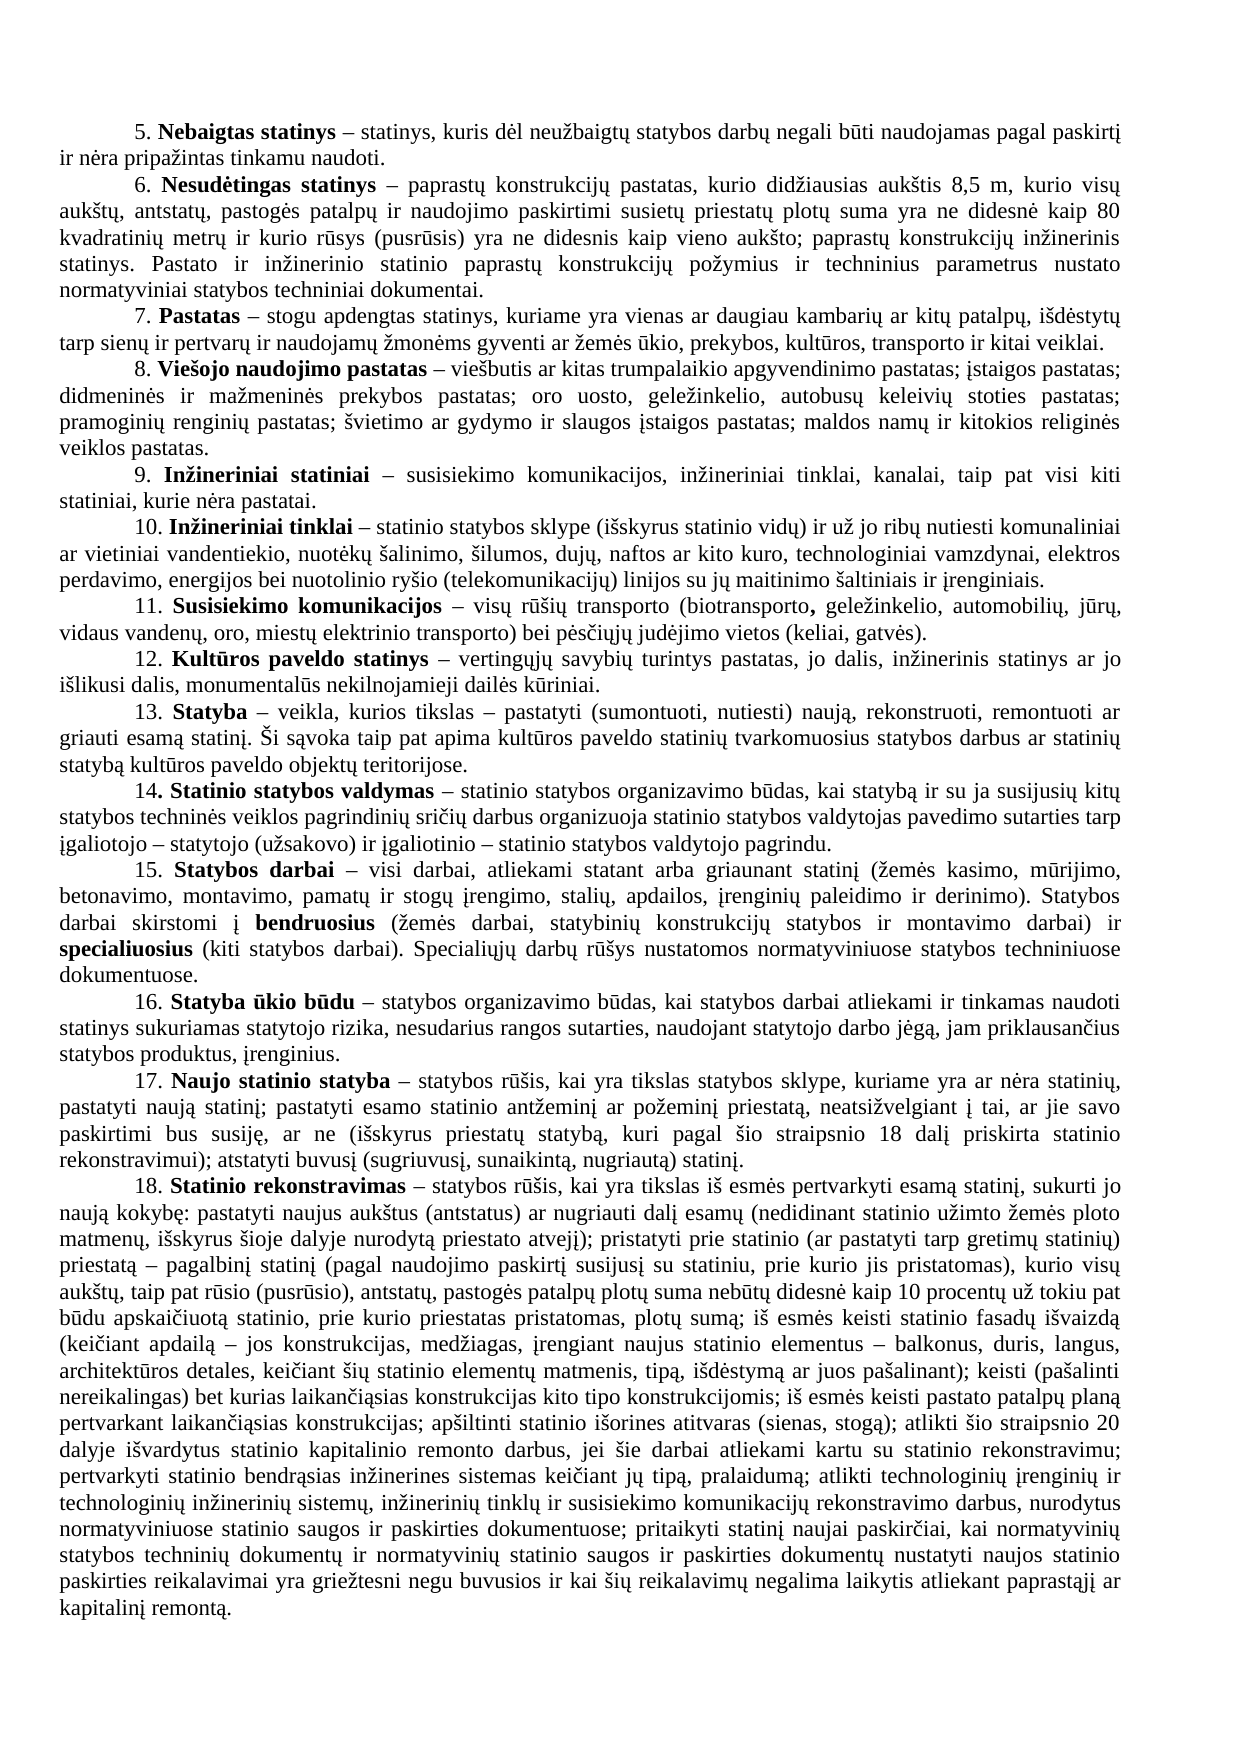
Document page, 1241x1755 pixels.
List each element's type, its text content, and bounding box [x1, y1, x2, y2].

text 13. Statyba – veikla, kurios tikslas – pastatyti (sumontuoti, nutiesti) naują, rekonstruoti, remontuoti ar griauti esamą statinį. Ši sąvoka taip pat apima kultūros paveldo statinių tvarkomuosius statybos darbus ar statinių statybą kultūros paveldo objektų teritorijose. [59, 698, 1122, 777]
text 17. Naujo statinio statyba – statybos rūšis, kai yra tikslas statybos sklype, kuriame yra ar nėra statinių, pastatyti naują statinį; pastatyti esamo statinio antžeminį ar požeminį priestatą, neatsižvelgiant į tai, ar jie savo paskirtimi bus susiję, ar ne (išskyrus priestatų statybą, kuri pagal šio straipsnio 18 dalį priskirta statinio rekonstravimui); atstatyti buvusį (sugriuvusį, sunaikintą, nugriautą) statinį. [59, 1067, 1122, 1172]
text 11. Susisiekimo komunikacijos – visų rūšių transporto (biotransporto, geležinkelio, automobilių, jūrų, vidaus vandenų, oro, miestų elektrinio transporto) bei pėsčiųjų judėjimo vietos (keliai, gatvės). [59, 592, 1122, 645]
text 6. Nesudėtingas statinys – paprastų konstrukcijų pastatas, kurio didžiausias aukštis 8,5 m, kurio visų aukštų, antstatų, pastogės patalpų ir naudojimo paskirtimi susietų priestatų plotų suma yra ne didesnė kaip 80 kvadratinių metrų ir kurio rūsys (pusrūsis) yra ne didesnis kaip vieno aukšto; paprastų konstrukcijų inžinerinis statinys. Pastato ir inžinerinio statinio paprastų konstrukcijų požymius ir techninius parametrus nustato normatyviniai statybos techniniai dokumentai. [59, 171, 1122, 303]
text 8. Viešojo naudojimo pastatas – viešbutis ar kitas trumpalaikio apgyvendinimo pastatas; įstaigos pastatas; didmeninės ir mažmeninės prekybos pastatas; oro uosto, geležinkelio, autobusų keleivių stoties pastatas; pramoginių renginių pastatas; švietimo ar gydymo ir slaugos įstaigos pastatas; maldos namų ir kitokios religinės veiklos pastatas. [59, 355, 1122, 461]
text 9. Inžineriniai statiniai – susisiekimo komunikacijos, inžineriniai tinklai, kanalai, taip pat visi kiti statiniai, kurie nėra pastatai. [59, 461, 1122, 513]
text 12. Kultūros paveldo statinys – vertingųjų savybių turintys pastatas, jo dalis, inžinerinis statinys ar jo išlikusi dalis, monumentalūs nekilnojamieji dailės kūriniai. [59, 645, 1122, 698]
text 7. Pastatas – stogu apdengtas statinys, kuriame yra vienas ar daugiau kambarių ar kitų patalpų, išdėstytų tarp sienų ir pertvarų ir naudojamų žmonėms gyventi ar žemės ūkio, prekybos, kultūros, transporto ir kitai veiklai. [59, 303, 1122, 355]
text 5. Nebaigtas statinys – statinys, kuris dėl neužbaigtų statybos darbų negali būti naudojamas pagal paskirtį ir nėra pripažintas tinkamu naudoti. [59, 118, 1122, 171]
text 15. Statybos darbai – visi darbai, atliekami statant arba griaunant statinį (žemės kasimo, mūrijimo, betonavimo, montavimo, pamatų ir stogų įrengimo, stalių, apdailos, įrenginių paleidimo ir derinimo). Statybos darbai skirstomi į bendruosius (žemės darbai, statybinių konstrukcijų statybos ir montavimo darbai) ir specialiuosius (kiti statybos darbai). Specialiųjų darbų rūšys nustatomos normatyviniuose statybos techniniuose dokumentuose. [59, 856, 1122, 988]
text 14. Statinio statybos valdymas – statinio statybos organizavimo būdas, kai statybą ir su ja susijusių kitų statybos techninės veiklos pagrindinių sričių darbus organizuoja statinio statybos valdytojas pavedimo sutarties tarp įgaliotojo – statytojo (užsakovo) ir įgaliotinio – statinio statybos valdytojo pagrindu. [59, 777, 1122, 856]
text 18. Statinio rekonstravimas – statybos rūšis, kai yra tikslas iš esmės pertvarkyti esamą statinį, sukurti jo naują kokybę: pastatyti naujus aukštus (antstatus) ar nugriauti dalį esamų (nedidinant statinio užimto žemės ploto matmenų, išskyrus šioje dalyje nurodytą priestato atvejį); pristatyti prie statinio (ar pastatyti tarp gretimų statinių) priestatą – pagalbinį statinį (pagal naudojimo paskirtį susijusį su statiniu, prie kurio jis pristatomas), kurio visų aukštų, taip pat rūsio (pusrūsio), antstatų, pastogės patalpų plotų suma nebūtų didesnė kaip 10 procentų už tokiu pat būdu apskaičiuotą statinio, prie kurio priestatas pristatomas, plotų sumą; iš esmės keisti statinio fasadų išvaizdą (keičiant apdailą – jos konstrukcijas, medžiagas, įrengiant naujus statinio elementus – balkonus, duris, langus, architektūros detales, keičiant šių statinio elementų matmenis, tipą, išdėstymą ar juos pašalinant); keisti (pašalinti nereikalingas) bet kurias laikančiąsias konstrukcijas kito tipo konstrukcijomis; iš esmės keisti pastato patalpų planą pertvarkant laikančiąsias konstrukcijas; apšiltinti statinio išorines atitvaras (sienas, stogą); atlikti šio straipsnio 20 dalyje išvardytus statinio kapitalinio remonto darbus, jei šie darbai atliekami kartu su statinio rekonstravimu; pertvarkyti statinio bendrąsias inžinerines sistemas keičiant jų tipą, pralaidumą; atlikti technologinių įrenginių ir technologinių inžinerinių sistemų, inžinerinių tinklų ir susisiekimo komunikacijų rekonstravimo darbus, nurodytus normatyviniuose statinio saugos ir paskirties dokumentuose; pritaikyti statinį naujai paskirčiai, kai normatyvinių statybos techninių dokumentų ir normatyvinių statinio saugos ir paskirties dokumentų nustatyti naujos statinio paskirties reikalavimai yra griežtesni negu buvusios ir kai šių reikalavimų negalima laikytis atliekant paprastąjį ar kapitalinį remontą. [59, 1172, 1122, 1620]
text 10. Inžineriniai tinklai – statinio statybos sklype (išskyrus statinio vidų) ir už jo ribų nutiesti komunaliniai ar vietiniai vandentiekio, nuotėkų šalinimo, šilumos, dujų, naftos ar kito kuro, technologiniai vamzdynai, elektros perdavimo, energijos bei nuotolinio ryšio (telekomunikacijų) linijos su jų maitinimo šaltiniais ir įrenginiais. [59, 513, 1122, 592]
text 16. Statyba ūkio būdu – statybos organizavimo būdas, kai statybos darbai atliekami ir tinkamas naudoti statinys sukuriamas statytojo rizika, nesudarius rangos sutarties, naudojant statytojo darbo jėgą, jam priklausančius statybos produktus, įrenginius. [59, 988, 1122, 1067]
